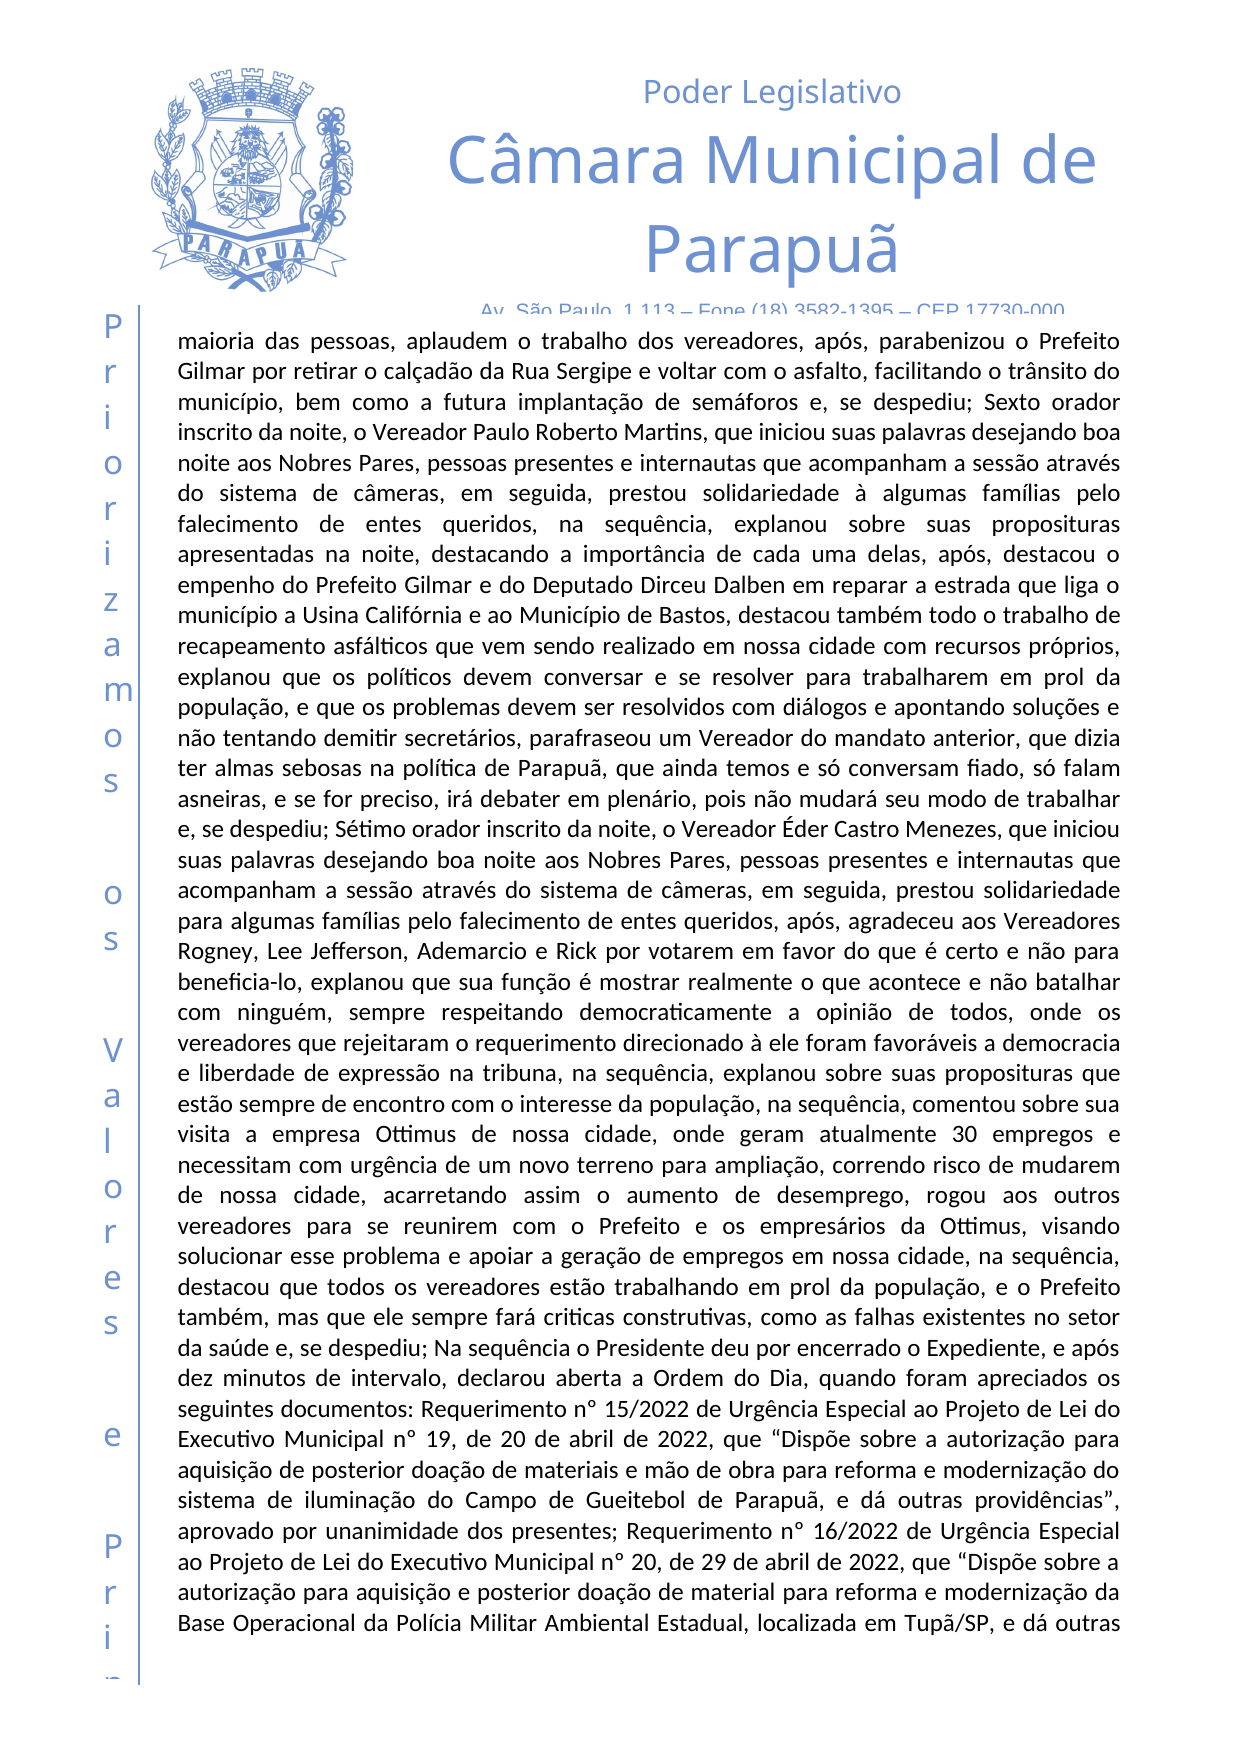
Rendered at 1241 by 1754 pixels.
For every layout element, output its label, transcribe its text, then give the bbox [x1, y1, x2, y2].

text maioria das pessoas, aplaudem o trabalho dos vereadores, após, parabenizou o Prefeito Gilmar por retirar o calçadão da Rua Sergipe e voltar com o asfalto, facilitando o trânsito do município, bem como a futura implantação de semáforos e, se despediu; Sexto orador inscrito da noite, o Vereador Paulo Roberto Martins, que iniciou suas palavras desejando boa noite aos Nobres Pares, pessoas presentes e internautas que acompanham a sessão através do sistema de câmeras, em seguida, prestou solidariedade à algumas famílias pelo falecimento de entes queridos, na sequência, explanou sobre suas proposituras apresentadas na noite, destacando a importância de cada uma delas, após, destacou o empenho do Prefeito Gilmar e do Deputado Dirceu Dalben em reparar a estrada que liga o município a Usina Califórnia e ao Município de Bastos, destacou também todo o trabalho de recapeamento asfálticos que vem sendo realizado em nossa cidade com recursos próprios, explanou que os políticos devem conversar e se resolver para trabalharem em prol da população, e que os problemas devem ser resolvidos com diálogos e apontando soluções e não tentando demitir secretários, parafraseou um Vereador do mandato anterior, que dizia ter almas sebosas na política de Parapuã, que ainda temos e só conversam fiado, só falam asneiras, e se for preciso, irá debater em plenário, pois não mudará seu modo de trabalhar e, se despediu; Sétimo orador inscrito da noite, o Vereador Éder Castro Menezes, que iniciou suas palavras desejando boa noite aos Nobres Pares, pessoas presentes e internautas que acompanham a sessão através do sistema de câmeras, em seguida, prestou solidariedade para algumas famílias pelo falecimento de entes queridos, após, agradeceu aos Vereadores Rogney, Lee Jefferson, Ademarcio e Rick por votarem em favor do que é certo e não para beneficia-lo, explanou que sua função é mostrar realmente o que acontece e não batalhar com ninguém, sempre respeitando democraticamente a opinião de todos, onde os vereadores que rejeitaram o requerimento direcionado à ele foram favoráveis a democracia e liberdade de expressão na tribuna, na sequência, explanou sobre suas proposituras que estão sempre de encontro com o interesse da população, na sequência, comentou sobre sua visita a empresa Ottimus de nossa cidade, onde geram atualmente 30 empregos e necessitam com urgência de um novo terreno para ampliação, correndo risco de mudarem de nossa cidade, acarretando assim o aumento de desemprego, rogou aos outros vereadores para se reunirem com o Prefeito e os empresários da Ottimus, visando solucionar esse problema e apoiar a geração de empregos em nossa cidade, na sequência, destacou que todos os vereadores estão trabalhando em prol da população, e o Prefeito também, mas que ele sempre fará criticas construtivas, como as falhas existentes no setor da saúde e, se despediu; Na sequência o Presidente deu por encerrado o Expediente, e após dez minutos de intervalo, declarou aberta a Ordem do Dia, quando foram apreciados os seguintes documentos: Requerimento nº 15/2022 de Urgência Especial ao Projeto de Lei do Executivo Municipal nº 19, de 20 de abril de 2022, que “Dispõe sobre a autorização para aquisição de posterior doação de materiais e mão de obra para reforma e modernização do sistema de iluminação do Campo de Gueitebol de Parapuã, e dá outras providências”, aprovado por unanimidade dos presentes; Requerimento nº 16/2022 de Urgência Especial ao Projeto de Lei do Executivo Municipal nº 20, de 29 de abril de 2022, que “Dispõe sobre a autorização para aquisição e posterior doação de material para reforma e modernização da Base Operacional da Polícia Militar Ambiental Estadual, localizada em Tupã/SP, e dá outras [177, 325, 1122, 1637]
picture [151, 68, 354, 292]
